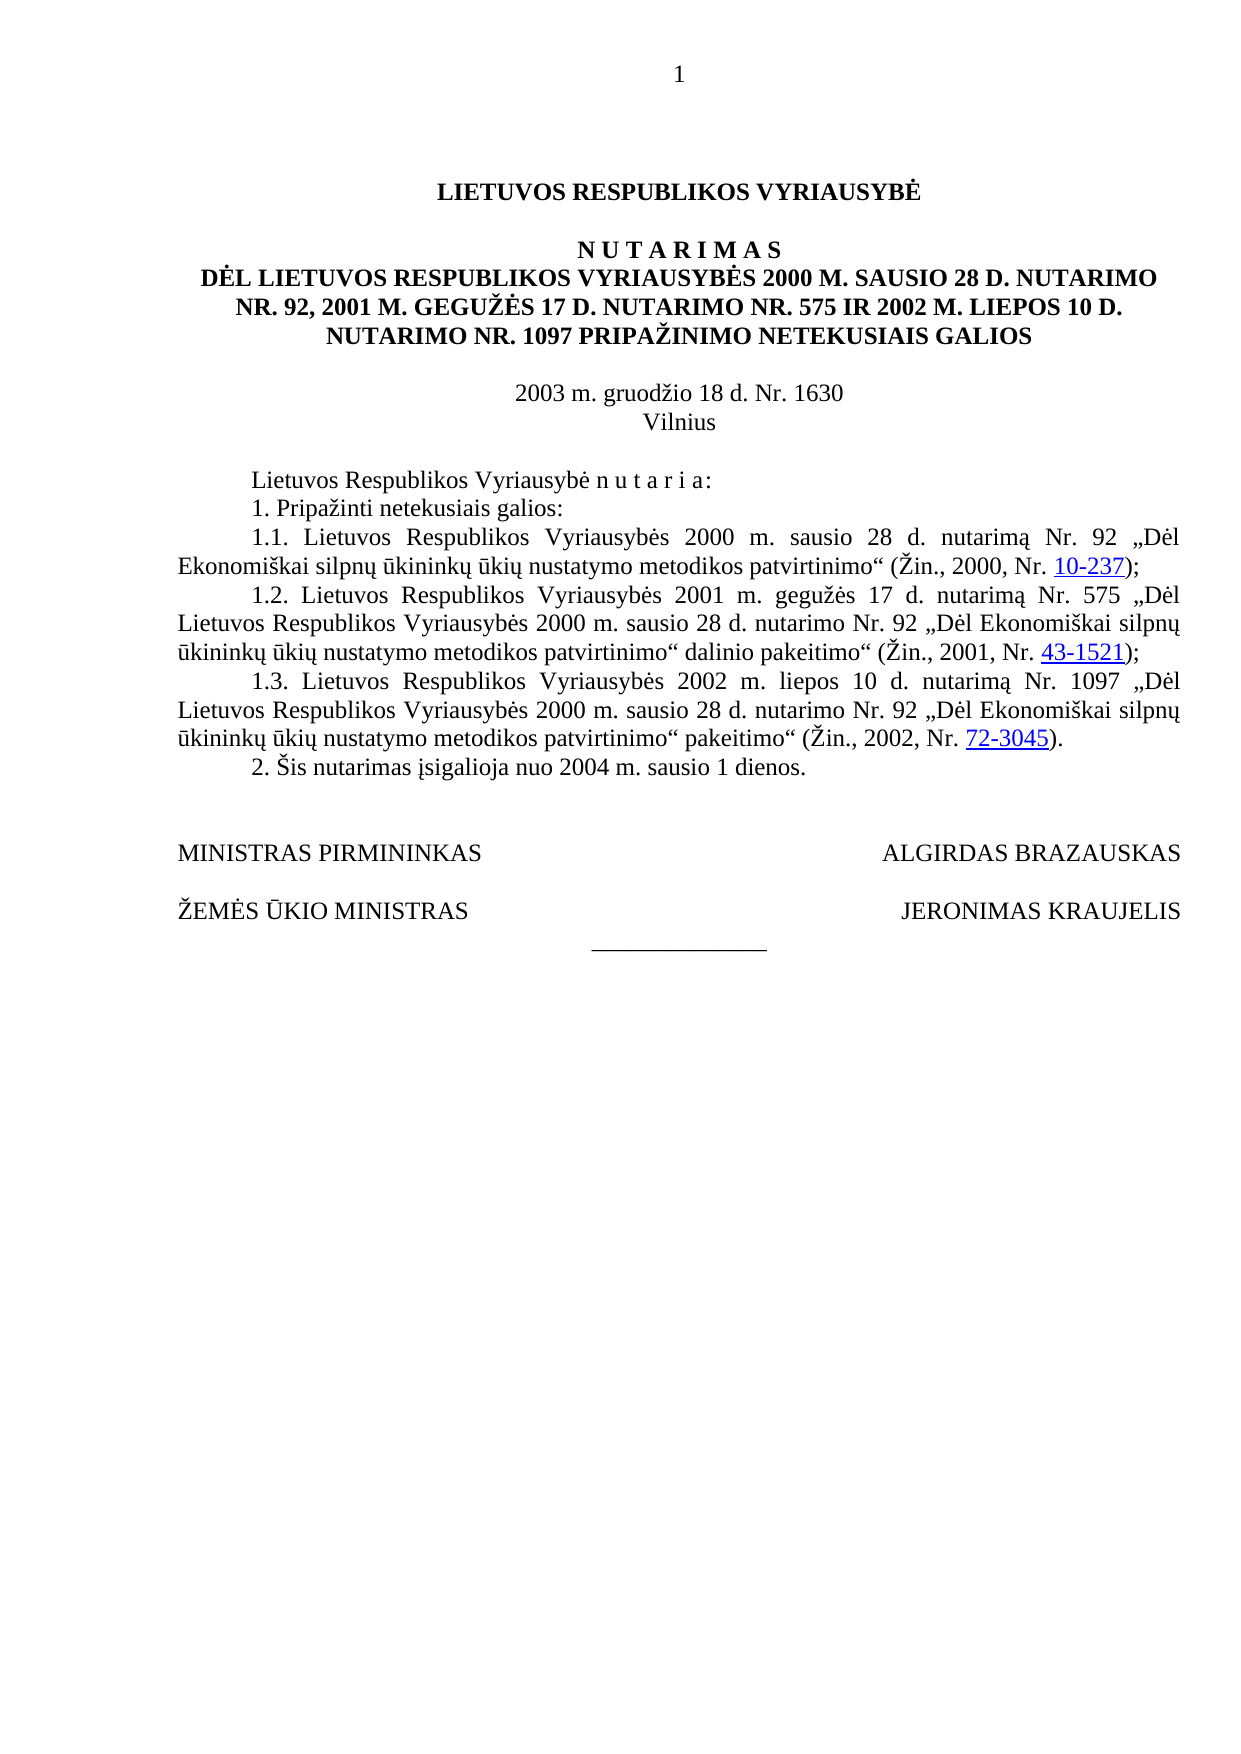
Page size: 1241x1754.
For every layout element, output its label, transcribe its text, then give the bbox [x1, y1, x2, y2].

text ŽEMĖS ŪKIO MINISTRAS JERONIMAS KRAUJELIS [177, 896, 1181, 925]
text MINISTRAS PIRMININKAS ALGIRDAS BRAZAUSKAS [177, 838, 1181, 867]
text ______________ [177, 925, 1181, 953]
text 2. Šis nutarimas įsigalioja nuo 2004 m. sausio 1 dienos. [177, 752, 1181, 781]
text Vilnius [177, 407, 1181, 436]
text 1. Pripažinti netekusiais galios: [177, 493, 1181, 522]
text LIETUVOS RESPUBLIKOS VYRIAUSYBĖ [177, 177, 1181, 206]
text 2003 m. gruodžio 18 d. Nr. 1630 [177, 378, 1181, 407]
text N U T A R I M A S [177, 235, 1181, 263]
text 1.2. Lietuvos Respublikos Vyriausybės 2001 m. gegužės 17 d. nutarimą Nr. 575 „Dėl Lietuvos Respublikos Vyriausybės 2000 m. sausio 28 d. nutarimo Nr. 92 „Dėl Ekonomiškai silpnų ūkininkų ūkių nustatymo metodikos patvirtinimo“ dalinio pakeitimo“ (Žin., 2001, Nr. 43-1521); [177, 580, 1181, 666]
text DĖL LIETUVOS RESPUBLIKOS VYRIAUSYBĖS 2000 M. SAUSIO 28 D. NUTARIMO NR. 92, 2001 M. GEGUŽĖS 17 D. NUTARIMO NR. 575 IR 2002 M. LIEPOS 10 D. NUTARIMO NR. 1097 PRIPAŽINIMO NETEKUSIAIS GALIOS [177, 263, 1181, 350]
text 1.3. Lietuvos Respublikos Vyriausybės 2002 m. liepos 10 d. nutarimą Nr. 1097 „Dėl Lietuvos Respublikos Vyriausybės 2000 m. sausio 28 d. nutarimo Nr. 92 „Dėl Ekonomiškai silpnų ūkininkų ūkių nustatymo metodikos patvirtinimo“ pakeitimo“ (Žin., 2002, Nr. 72-3045). [177, 666, 1181, 752]
text Lietuvos Respublikos Vyriausybė nutaria: [177, 465, 1181, 493]
text 1.1. Lietuvos Respublikos Vyriausybės 2000 m. sausio 28 d. nutarimą Nr. 92 „Dėl Ekonomiškai silpnų ūkininkų ūkių nustatymo metodikos patvirtinimo“ (Žin., 2000, Nr. 10-237); [177, 522, 1181, 580]
